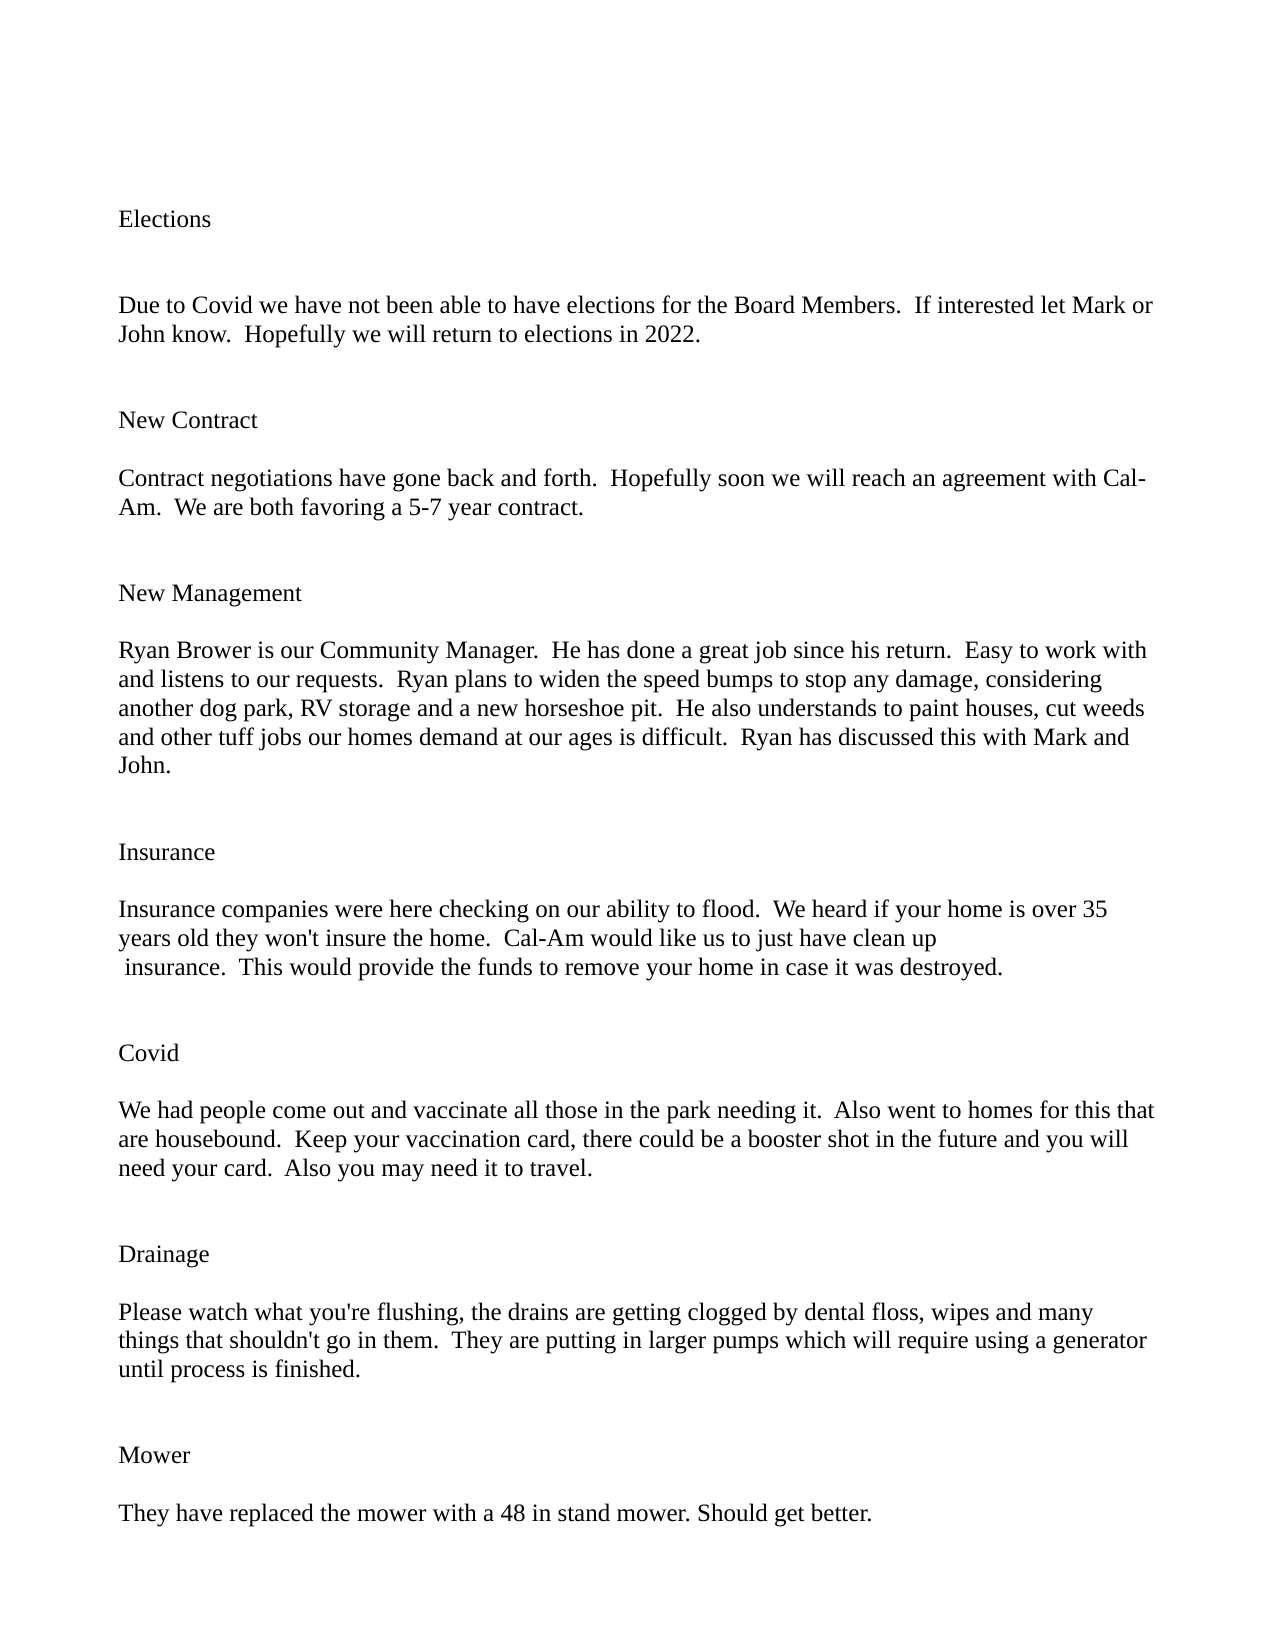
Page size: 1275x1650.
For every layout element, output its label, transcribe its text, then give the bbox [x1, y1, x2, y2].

text Please watch what you're flushing, the drains are getting clogged by dental floss, wipes and many things that shouldn't go in them. They are putting in larger pumps which will require using a generator until process is finished. [118, 1297, 1157, 1383]
text Insurance companies were here checking on our ability to flood. We heard if your home is over 35 years old they won't insure the home. Cal-Am would like us to just have clean up [118, 894, 1157, 952]
text Insurance [118, 837, 1157, 866]
text Drainage [118, 1239, 1157, 1268]
text Contract negotiations have gone back and forth. Hopefully soon we will reach an agreement with Cal-Am. We are both favoring a 5-7 year contract. [118, 463, 1157, 521]
text New Management [118, 578, 1157, 607]
text They have replaced the mower with a 48 in stand mower. Should get better. [118, 1498, 1157, 1527]
text insurance. This would provide the funds to remove your home in case it was destroyed. [118, 952, 1157, 981]
text Ryan Brower is our Community Manager. He has done a great job since his return. Easy to work with and listens to our requests. Ryan plans to widen the speed bumps to stop any damage, considering another dog park, RV storage and a new horseshoe pit. He also understands to paint houses, cut weeds and other tuff jobs our homes demand at our ages is difficult. Ryan has discussed this with Mark and John. [118, 636, 1157, 779]
text We had people come out and vaccinate all those in the park needing it. Also went to homes for this that are housebound. Keep your vaccination card, there could be a booster shot in the future and you will need your card. Also you may need it to travel. [118, 1096, 1157, 1182]
text Elections [118, 204, 1157, 233]
text New Contract [118, 406, 1157, 434]
text Covid [118, 1038, 1157, 1067]
text Mower [118, 1441, 1157, 1469]
text Due to Covid we have not been able to have elections for the Board Members. If interested let Mark or John know. Hopefully we will return to elections in 2022. [118, 291, 1157, 348]
